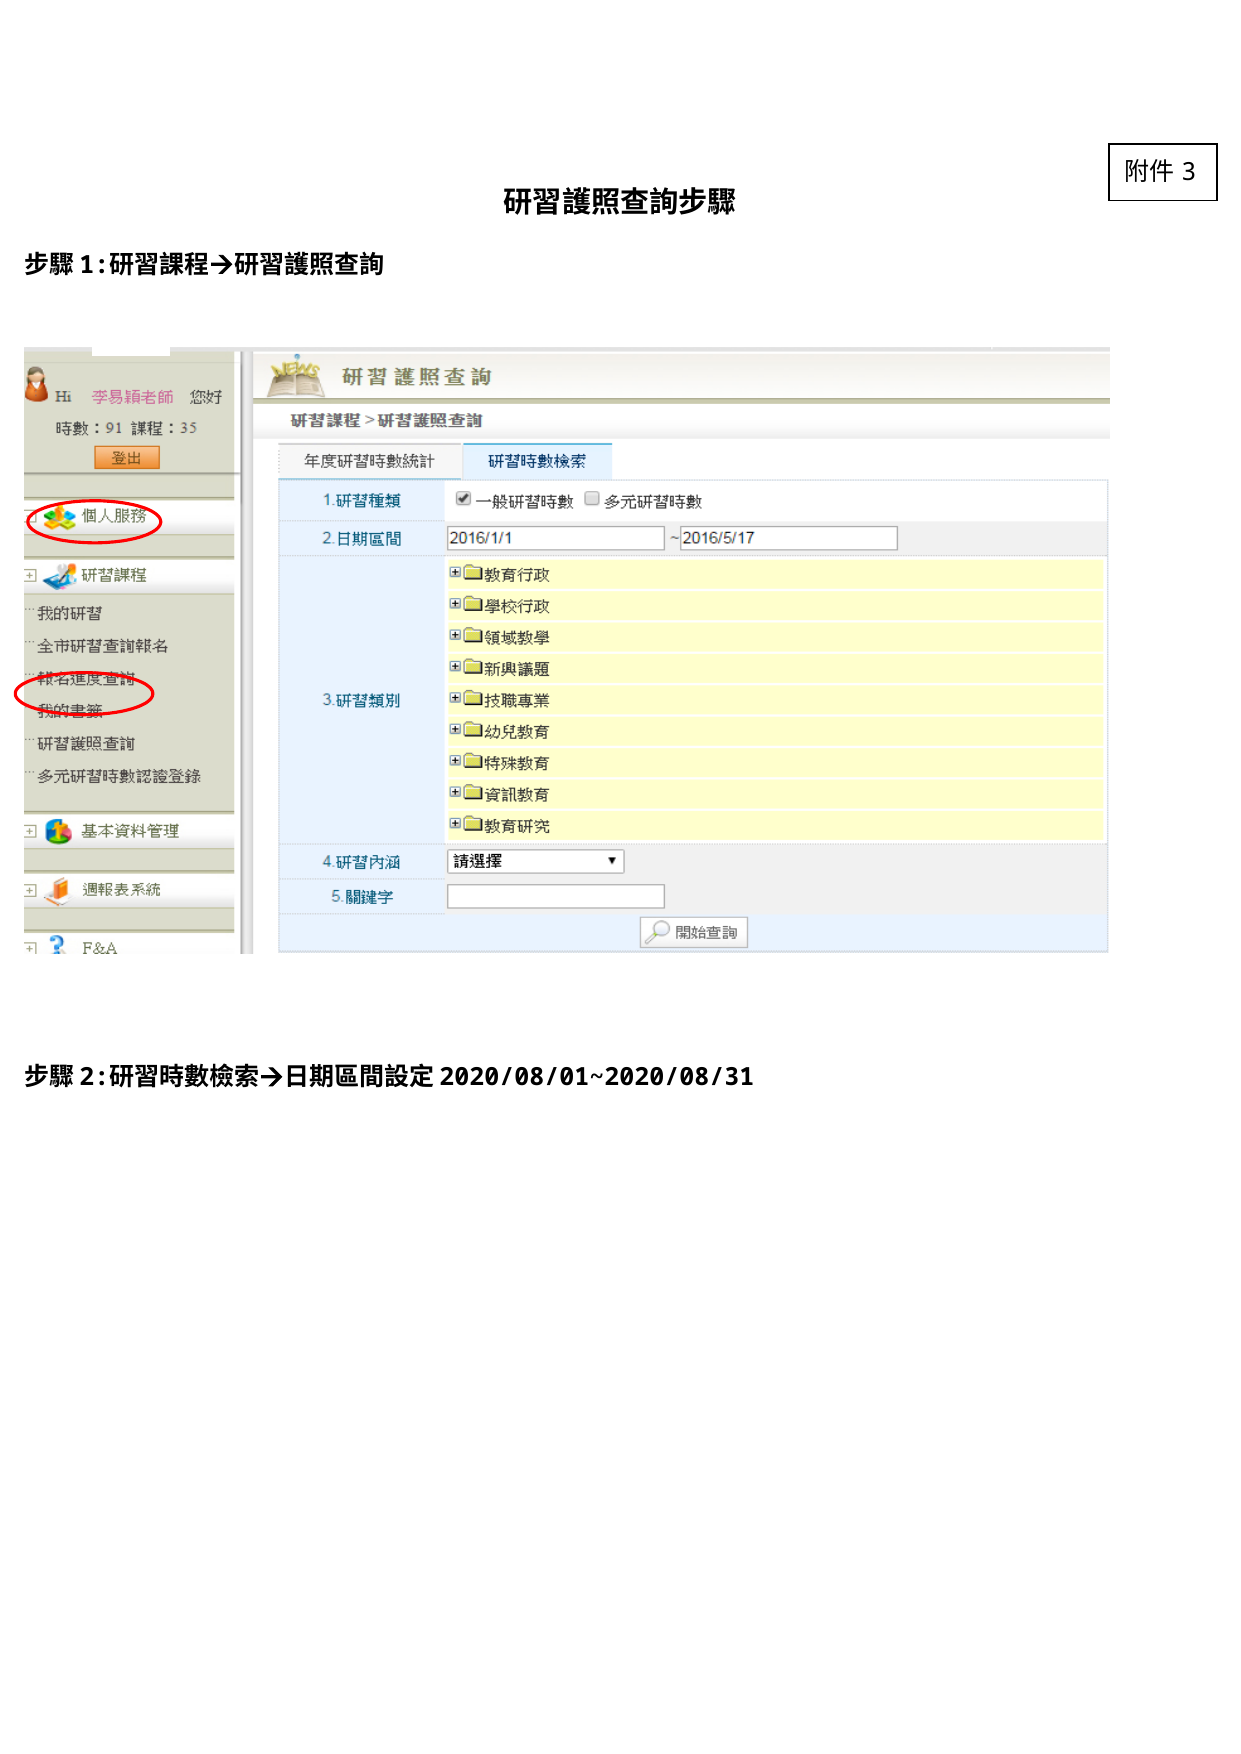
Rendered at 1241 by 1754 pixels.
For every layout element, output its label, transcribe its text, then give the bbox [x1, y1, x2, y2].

text 步驟1:研習課程研習護照查詢 [24, 221, 1216, 283]
text 步驟2:研習時數檢索日期區間設定2020/08/01~2020/08/31 [24, 1033, 1216, 1096]
text 研習護照查詢步驟 [24, 158, 1216, 221]
picture [24, 347, 1110, 954]
picture [24, 675, 151, 713]
